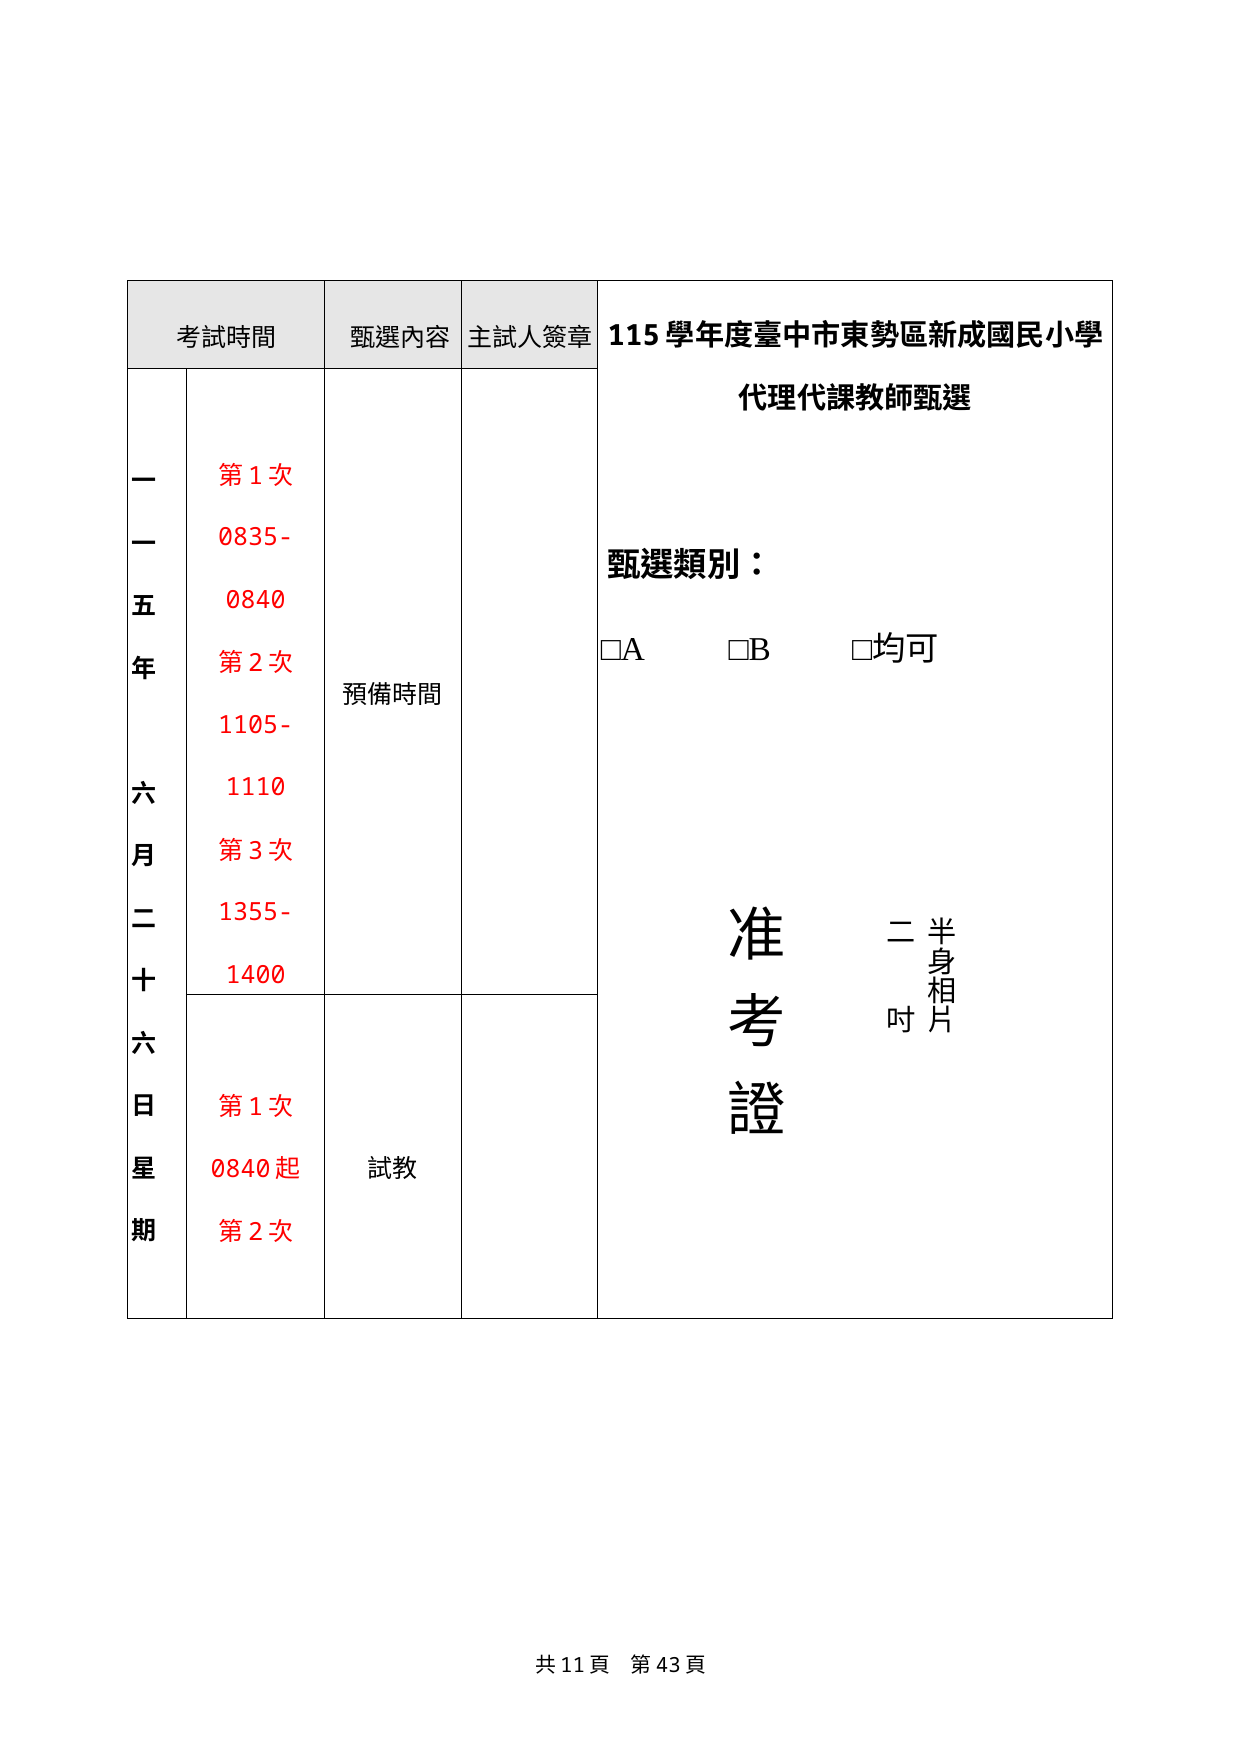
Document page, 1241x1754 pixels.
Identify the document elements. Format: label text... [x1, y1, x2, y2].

table_header 考試時間 [128, 281, 324, 368]
table_cell [462, 995, 597, 1318]
table_cell 一 一 五 年 六 月 二 十 六 日 星 期 [128, 369, 186, 1318]
table_header 主試人簽章 [462, 281, 597, 368]
table_header 甄選內容 [325, 281, 461, 368]
table_cell 預備時間 [325, 369, 461, 994]
table_cell 試教 [325, 995, 461, 1318]
table_header 115學年度臺中市東勢區新成國民小學代理代課教師甄選 甄選類別： □A □B □均可 准考證號碼： 應考人姓名： [598, 281, 1112, 1318]
table_cell 第1次 0840起 第2次 [187, 995, 324, 1318]
table_cell [462, 369, 597, 994]
table_cell 第1次 0835-0840 第2次 1105-1110 第3次 1355-1400 [187, 369, 324, 994]
